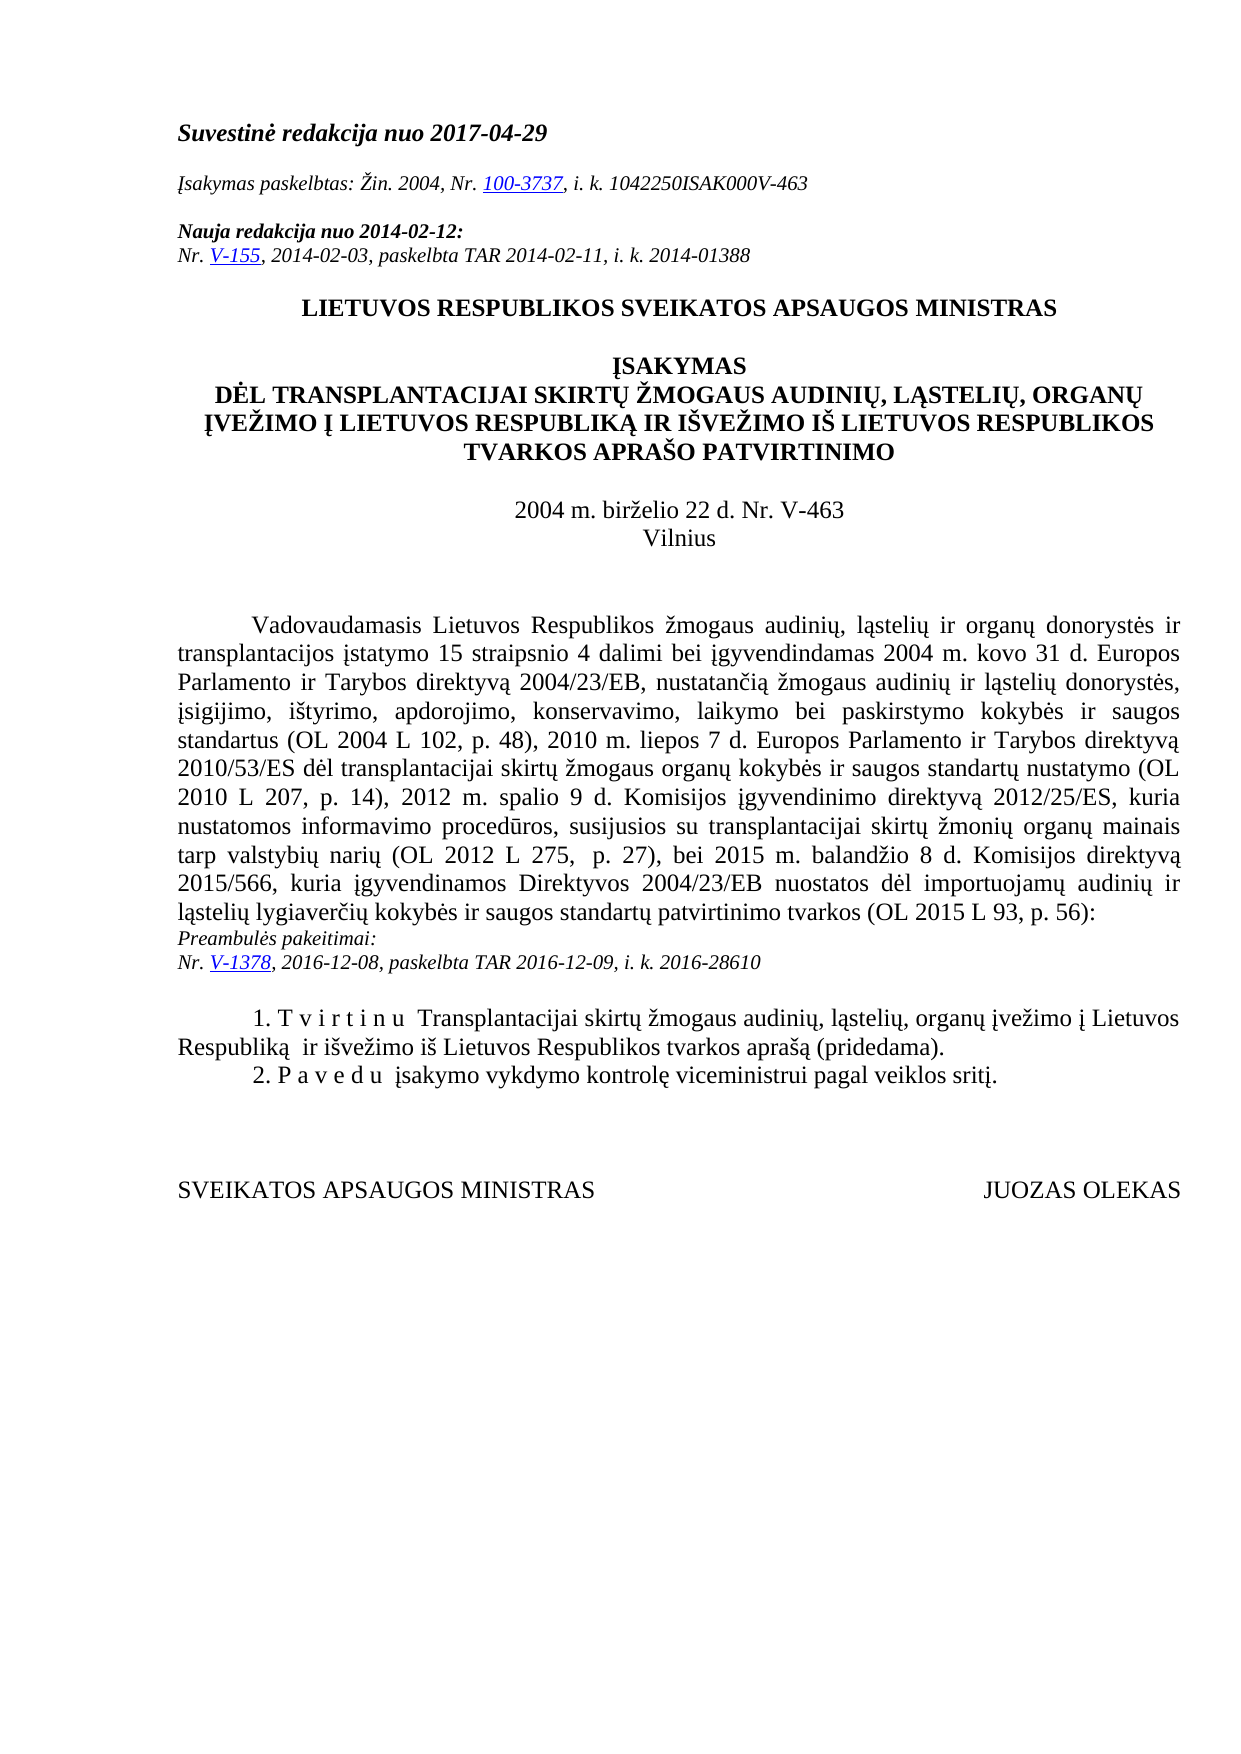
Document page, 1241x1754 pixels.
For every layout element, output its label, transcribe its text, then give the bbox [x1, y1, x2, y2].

text 2004 m. birželio 22 d. Nr. V-463 [177, 495, 1181, 523]
text Vilnius [177, 523, 1181, 552]
text LIETUVOS RESPUBLIKOS SVEIKATOS APSAUGOS ministras [177, 293, 1181, 322]
text dėl TRANSPLANTACIJAI SKIRTŲ ŽMOGAUS AUDINIŲ, LĄSTELIŲ, ORGANŲ ĮVEŽIMO Į LIETUVOS RESPUBLIKĄ IR IŠVEŽIMO IŠ LIETUVOS RESPUBLIKOS TVARKos APRAŠO PATVIRTINIMO [177, 380, 1181, 466]
text Preambulės pakeitimai: [177, 926, 1181, 950]
text Nr. V-1378, 2016-12-08, paskelbta TAR 2016-12-09, i. k. 2016-28610 [177, 950, 1181, 974]
text Suvestinė redakcija nuo 2017-04-29 [177, 118, 1181, 147]
text Įsakymas paskelbtas: Žin. 2004, Nr. 100-3737, i. k. 1042250ISAK000V-463 [177, 171, 1181, 195]
text 2. P a v e d u įsakymo vykdymo kontrolę viceministrui pagal veiklos sritį. [177, 1060, 1181, 1089]
text 1. T v i r t i n u Transplantacijai skirtų žmogaus audinių, ląstelių, organų įvežimo į Lietuvos Respubliką ir išvežimo iš Lietuvos Respublikos tvarkos aprašą (pridedama). [177, 1003, 1181, 1060]
text Nr. V-155, 2014-02-03, paskelbta TAR 2014-02-11, i. k. 2014-01388 [177, 243, 1181, 267]
text ĮSAKYMAS [177, 351, 1181, 380]
text SVEIKATOS APSAUGOS MINISTRAS JUOZAS OLEKAS [177, 1175, 1181, 1204]
text Vadovaudamasis Lietuvos Respublikos žmogaus audinių, ląstelių ir organų donorystės ir transplantacijos įstatymo 15 straipsnio 4 dalimi bei įgyvendindamas 2004 m. kovo 31 d. Europos Parlamento ir Tarybos direktyvą 2004/23/EB, nustatančią žmogaus audinių ir ląstelių donorystės, įsigijimo, ištyrimo, apdorojimo, konservavimo, laikymo bei paskirstymo kokybės ir saugos standartus (OL 2004 L 102, p. 48), 2010 m. liepos 7 d. Europos Parlamento ir Tarybos direktyvą 2010/53/ES dėl transplantacijai skirtų žmogaus organų kokybės ir saugos standartų nustatymo (OL 2010 L 207, p. 14), 2012 m. spalio 9 d. Komisijos įgyvendinimo direktyvą 2012/25/ES, kuria nustatomos informavimo procedūros, susijusios su transplantacijai skirtų žmonių organų mainais tarp valstybių narių (OL 2012 L 275, p. 27), bei 2015 m. balandžio 8 d. Komisijos direktyvą 2015/566, kuria įgyvendinamos Direktyvos 2004/23/EB nuostatos dėl importuojamų audinių ir ląstelių lygiaverčių kokybės ir saugos standartų patvirtinimo tvarkos (OL 2015 L 93, p. 56): [177, 610, 1181, 926]
text Nauja redakcija nuo 2014-02-12: [177, 219, 1181, 243]
